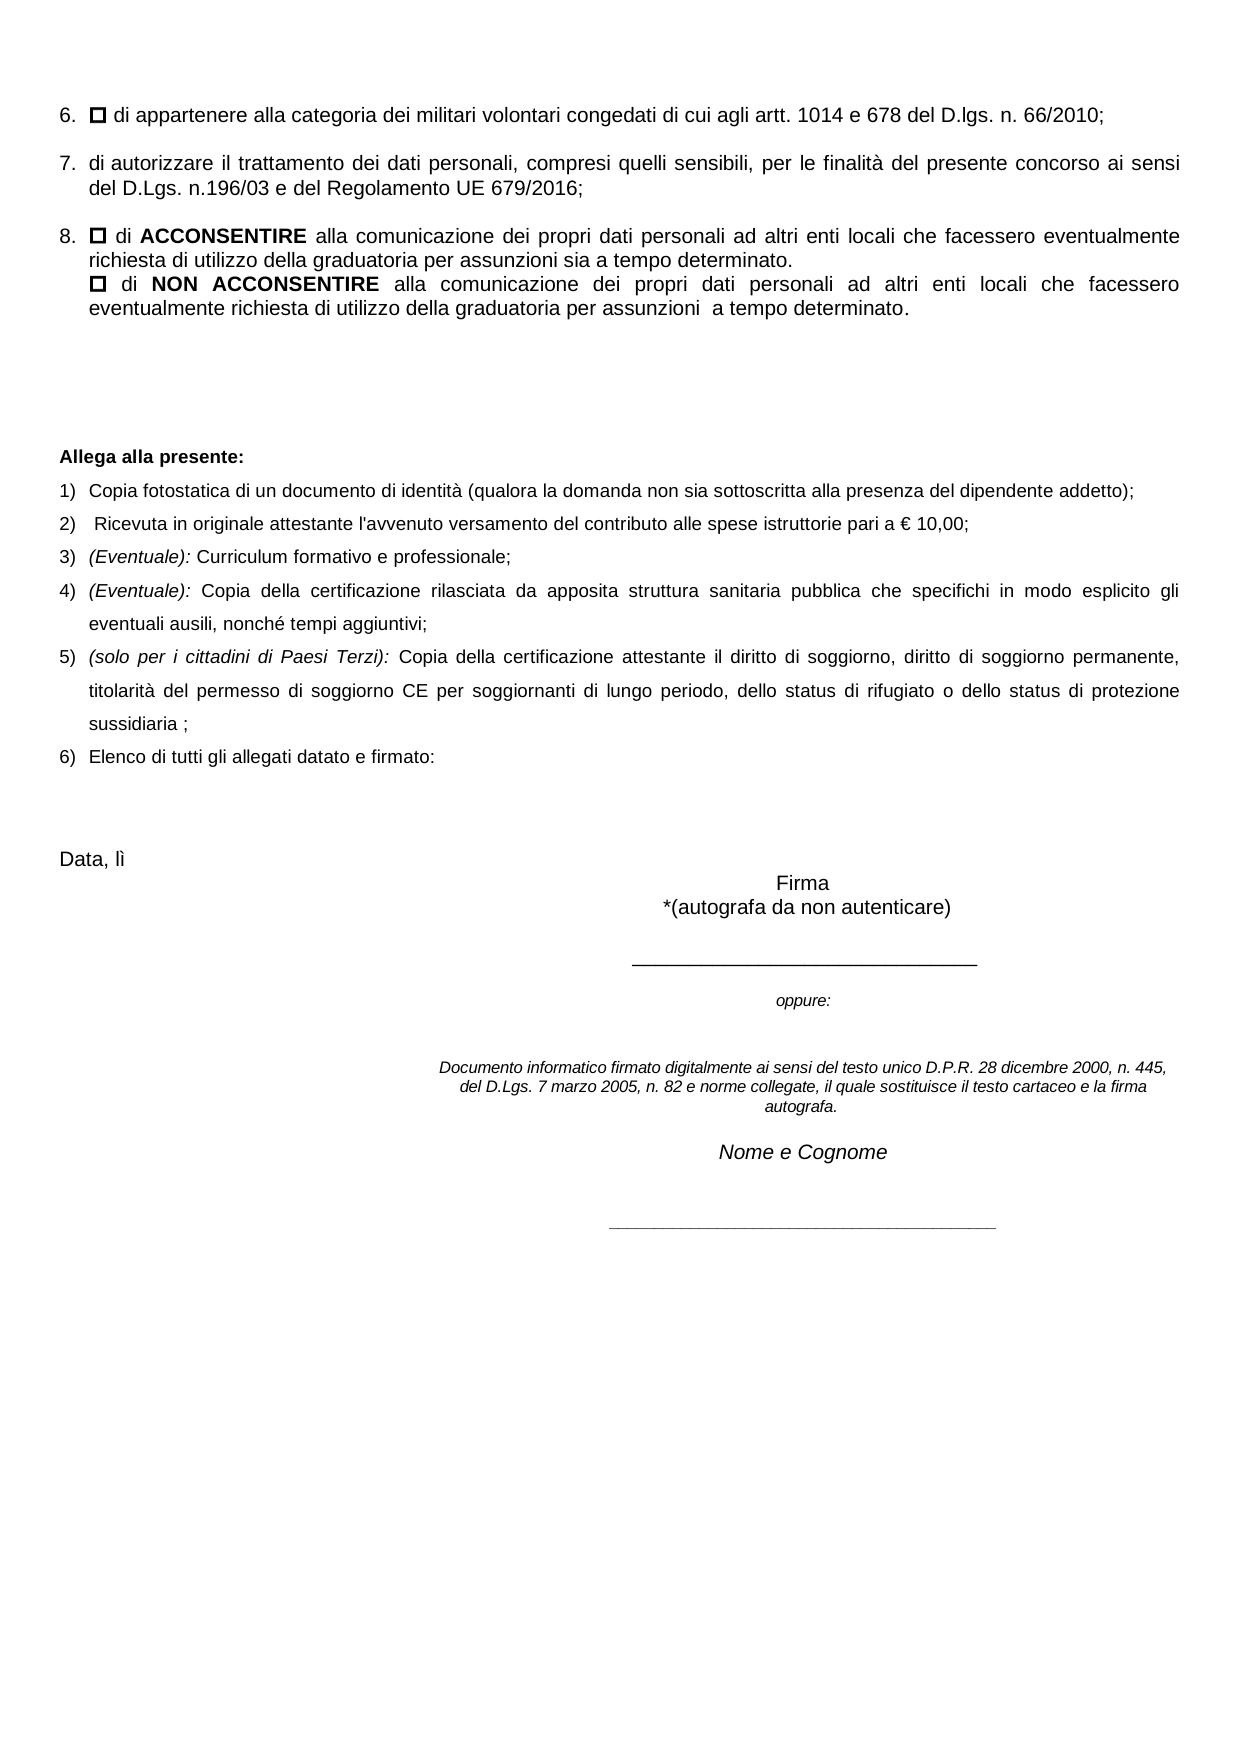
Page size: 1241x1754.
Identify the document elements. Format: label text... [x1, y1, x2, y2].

list o di NON ACCONSENTIRE alla comunicazione dei propri dati personali ad altri enti locali che facessero eventualmente richiesta di utilizzo della graduatoria per assunzioni a tempo determinato. [59, 272, 1181, 320]
text *(autografa da non autenticare) [433, 895, 1181, 919]
list Ricevuta in originale attestante l'avvenuto versamento del contributo alle spese istruttorie pari a € 10,00; [59, 504, 1181, 537]
text Allega alla presente: [59, 437, 1181, 470]
list Elenco di tutti gli allegati datato e firmato: [59, 737, 1181, 770]
text ______________________________ [428, 943, 1181, 967]
text Firma [430, 871, 1181, 895]
list o di appartenere alla categoria dei militari volontari congedati di cui agli artt. 1014 e 678 del D.lgs. n. 66/2010; [59, 103, 1181, 127]
list di autorizzare il trattamento dei dati personali, compresi quelli sensibili, per le finalità del presente concorso ai sensi del D.Lgs. n.196/03 e del Regolamento UE 679/2016; [59, 151, 1181, 199]
text Data, lì [59, 847, 1181, 871]
text Documento informatico firmato digitalmente ai sensi del testo unico D.P.R. 28 dicembre 2000, n. 445, del D.Lgs. 7 marzo 2005, n. 82 e norme collegate, il quale sostituisce il testo cartaceo e la firma autografa. [427, 1058, 1181, 1116]
list (Eventuale): Curriculum formativo e professionale; [59, 537, 1181, 570]
list o di ACCONSENTIRE alla comunicazione dei propri dati personali ad altri enti locali che facessero eventualmente richiesta di utilizzo della graduatoria per assunzioni sia a tempo determinato. [59, 223, 1181, 272]
text ___________________________________________ [427, 1212, 1181, 1231]
list Copia fotostatica di un documento di identità (qualora la domanda non sia sottoscritta alla presenza del dipendente addetto); [59, 470, 1181, 504]
text oppure: [427, 991, 1181, 1010]
text Nome e Cognome [427, 1139, 1181, 1164]
list (solo per i cittadini di Paesi Terzi): Copia della certificazione attestante il diritto di soggiorno, diritto di soggiorno permanente, titolarità del permesso di soggiorno CE per soggiornanti di lungo periodo, dello status di rifugiato o dello status di protezione sussidiaria ; [59, 637, 1181, 737]
list (Eventuale): Copia della certificazione rilasciata da apposita struttura sanitaria pubblica che specifichi in modo esplicito gli eventuali ausili, nonché tempi aggiuntivi; [59, 570, 1181, 637]
